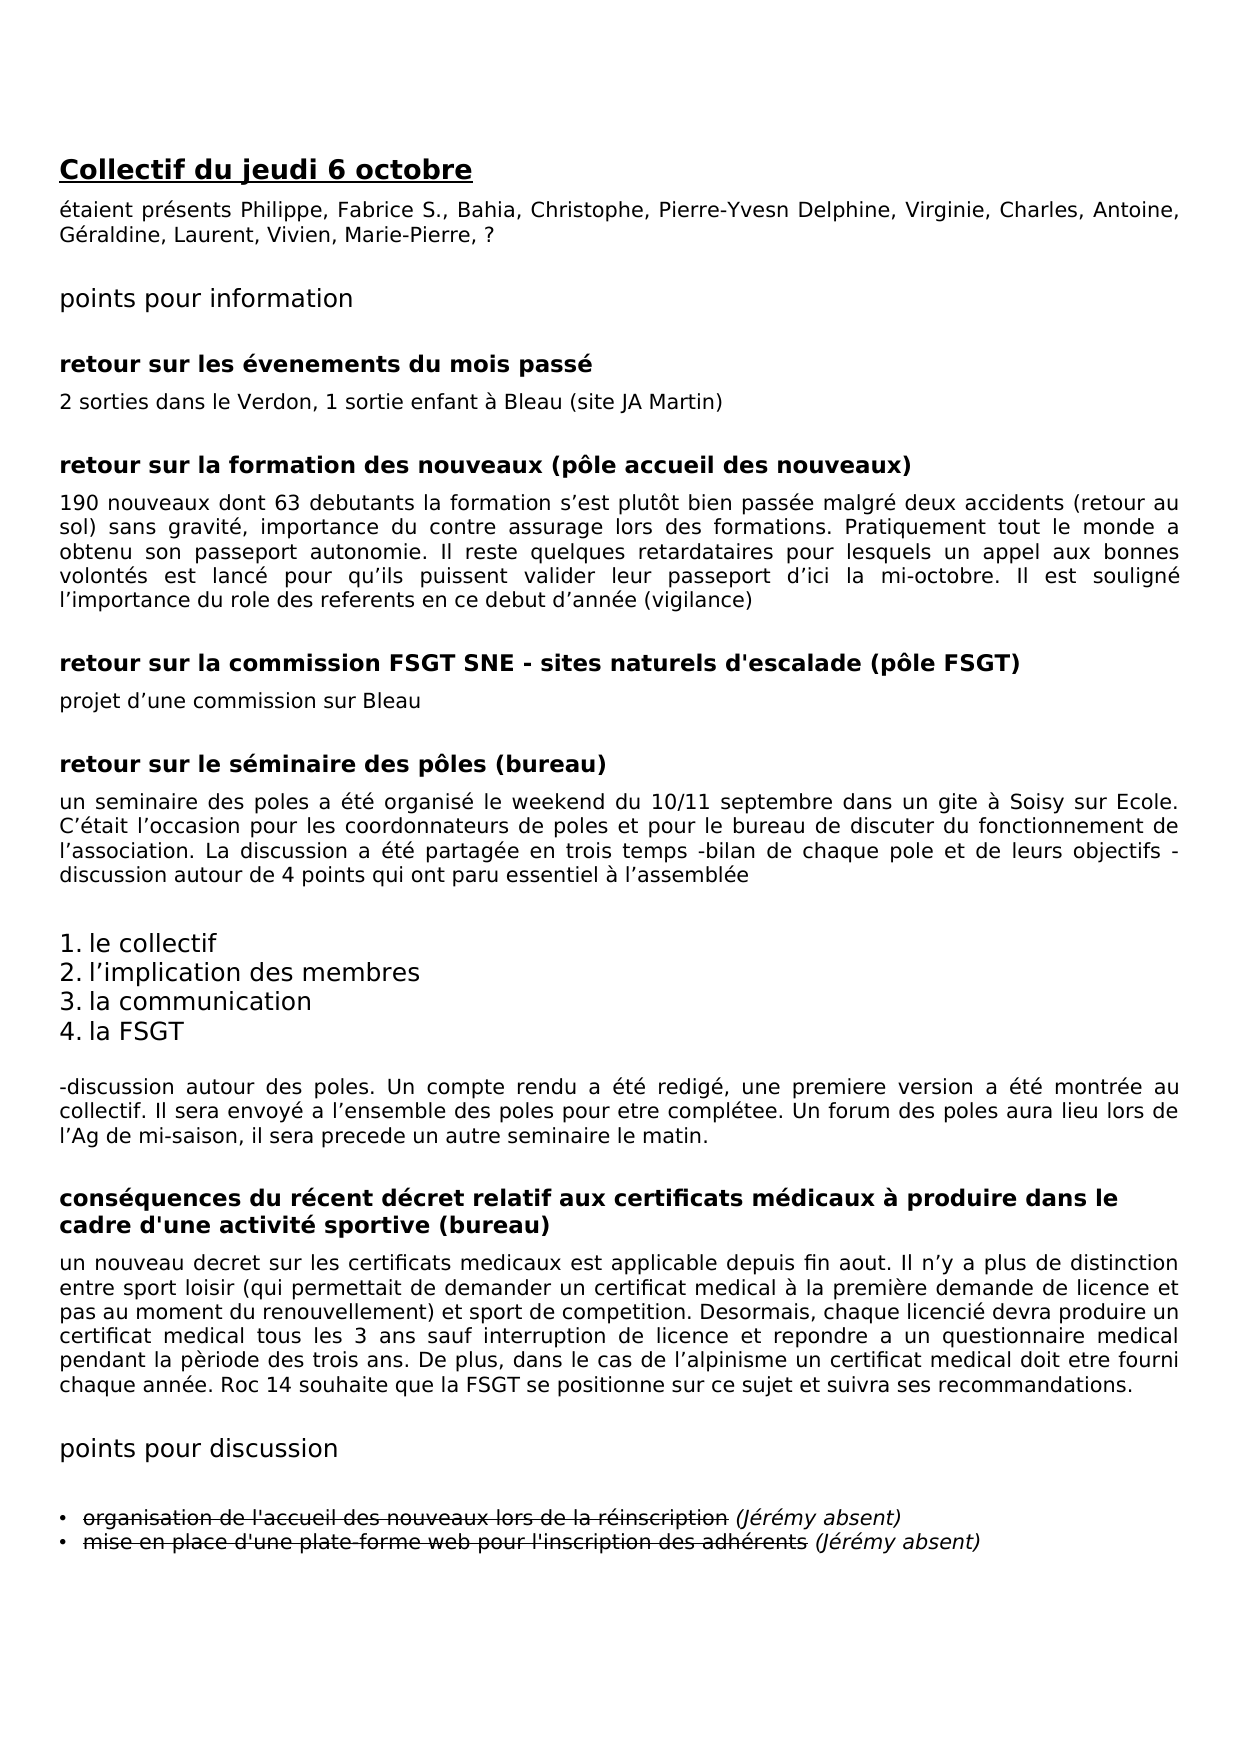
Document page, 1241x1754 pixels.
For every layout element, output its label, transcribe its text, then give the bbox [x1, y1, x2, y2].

text 190 nouveaux dont 63 debutants la formation s’est plutôt bien passée malgré deux accidents (retour au sol) sans gravité, importance du contre assurage lors des formations. Pratiquement tout le monde a obtenu son passeport autonomie. Il reste quelques retardataires pour lesquels un appel aux bonnes volontés est lancé pour qu’ils puissent valider leur passeport d’ici la mi-octobre. Il est souligné l’importance du role des referents en ce debut d’année (vigilance) [59, 491, 1181, 612]
list la FSGT [59, 1017, 1181, 1046]
list le collectif [59, 929, 1181, 958]
subtitle retour sur les évenements du mois passé [59, 351, 1181, 378]
subtitle points pour information [59, 284, 1181, 313]
list organisation de l'accueil des nouveaux lors de la réinscription (Jérémy absent) [59, 1506, 1181, 1530]
subtitle conséquences du récent décret relatif aux certificats médicaux à produire dans le cadre d'une activité sportive (bureau) [59, 1186, 1181, 1239]
subtitle retour sur le séminaire des pôles (bureau) [59, 751, 1181, 778]
text un nouveau decret sur les certificats medicaux est applicable depuis fin aout. Il n’y a plus de distinction entre sport loisir (qui permettait de demander un certificat medical à la première demande de licence et pas au moment du renouvellement) et sport de competition. Desormais, chaque licencié devra produire un certificat medical tous les 3 ans sauf interruption de licence et repondre a un questionnaire medical pendant la pèriode des trois ans. De plus, dans le cas de l’alpinisme un certificat medical doit etre fourni chaque année. Roc 14 souhaite que la FSGT se positionne sur ce sujet et suivra ses recommandations. [59, 1251, 1181, 1397]
text étaient présents Philippe, Fabrice S., Bahia, Christophe, Pierre-Yvesn Delphine, Virginie, Charles, Antoine, Géraldine, Laurent, Vivien, Marie-Pierre, ? [59, 198, 1181, 247]
text 2 sorties dans le Verdon, 1 sortie enfant à Bleau (site JA Martin) [59, 390, 1181, 414]
text projet d’une commission sur Bleau [59, 689, 1181, 713]
text -discussion autour des poles. Un compte rendu a été redigé, une premiere version a été montrée au collectif. Il sera envoyé a l’ensemble des poles pour etre complétee. Un forum des poles aura lieu lors de l’Ag de mi-saison, il sera precede un autre seminaire le matin. [59, 1075, 1181, 1148]
text un seminaire des poles a été organisé le weekend du 10/11 septembre dans un gite à Soisy sur Ecole. C’était l’occasion pour les coordonnateurs de poles et pour le bureau de discuter du fonctionnement de l’association. La discussion a été partagée en trois temps -bilan de chaque pole et de leurs objectifs -discussion autour de 4 points qui ont paru essentiel à l’assemblée [59, 790, 1181, 887]
subtitle Collectif du jeudi 6 octobre [59, 154, 1181, 186]
list la communication [59, 987, 1181, 1017]
list mise en place d'une plate-forme web pour l'inscription des adhérents (Jérémy absent) [59, 1530, 1181, 1554]
subtitle points pour discussion [59, 1434, 1181, 1464]
subtitle retour sur la commission FSGT SNE - sites naturels d'escalade (pôle FSGT) [59, 650, 1181, 677]
subtitle retour sur la formation des nouveaux (pôle accueil des nouveaux) [59, 452, 1181, 479]
list l’implication des membres [59, 958, 1181, 987]
